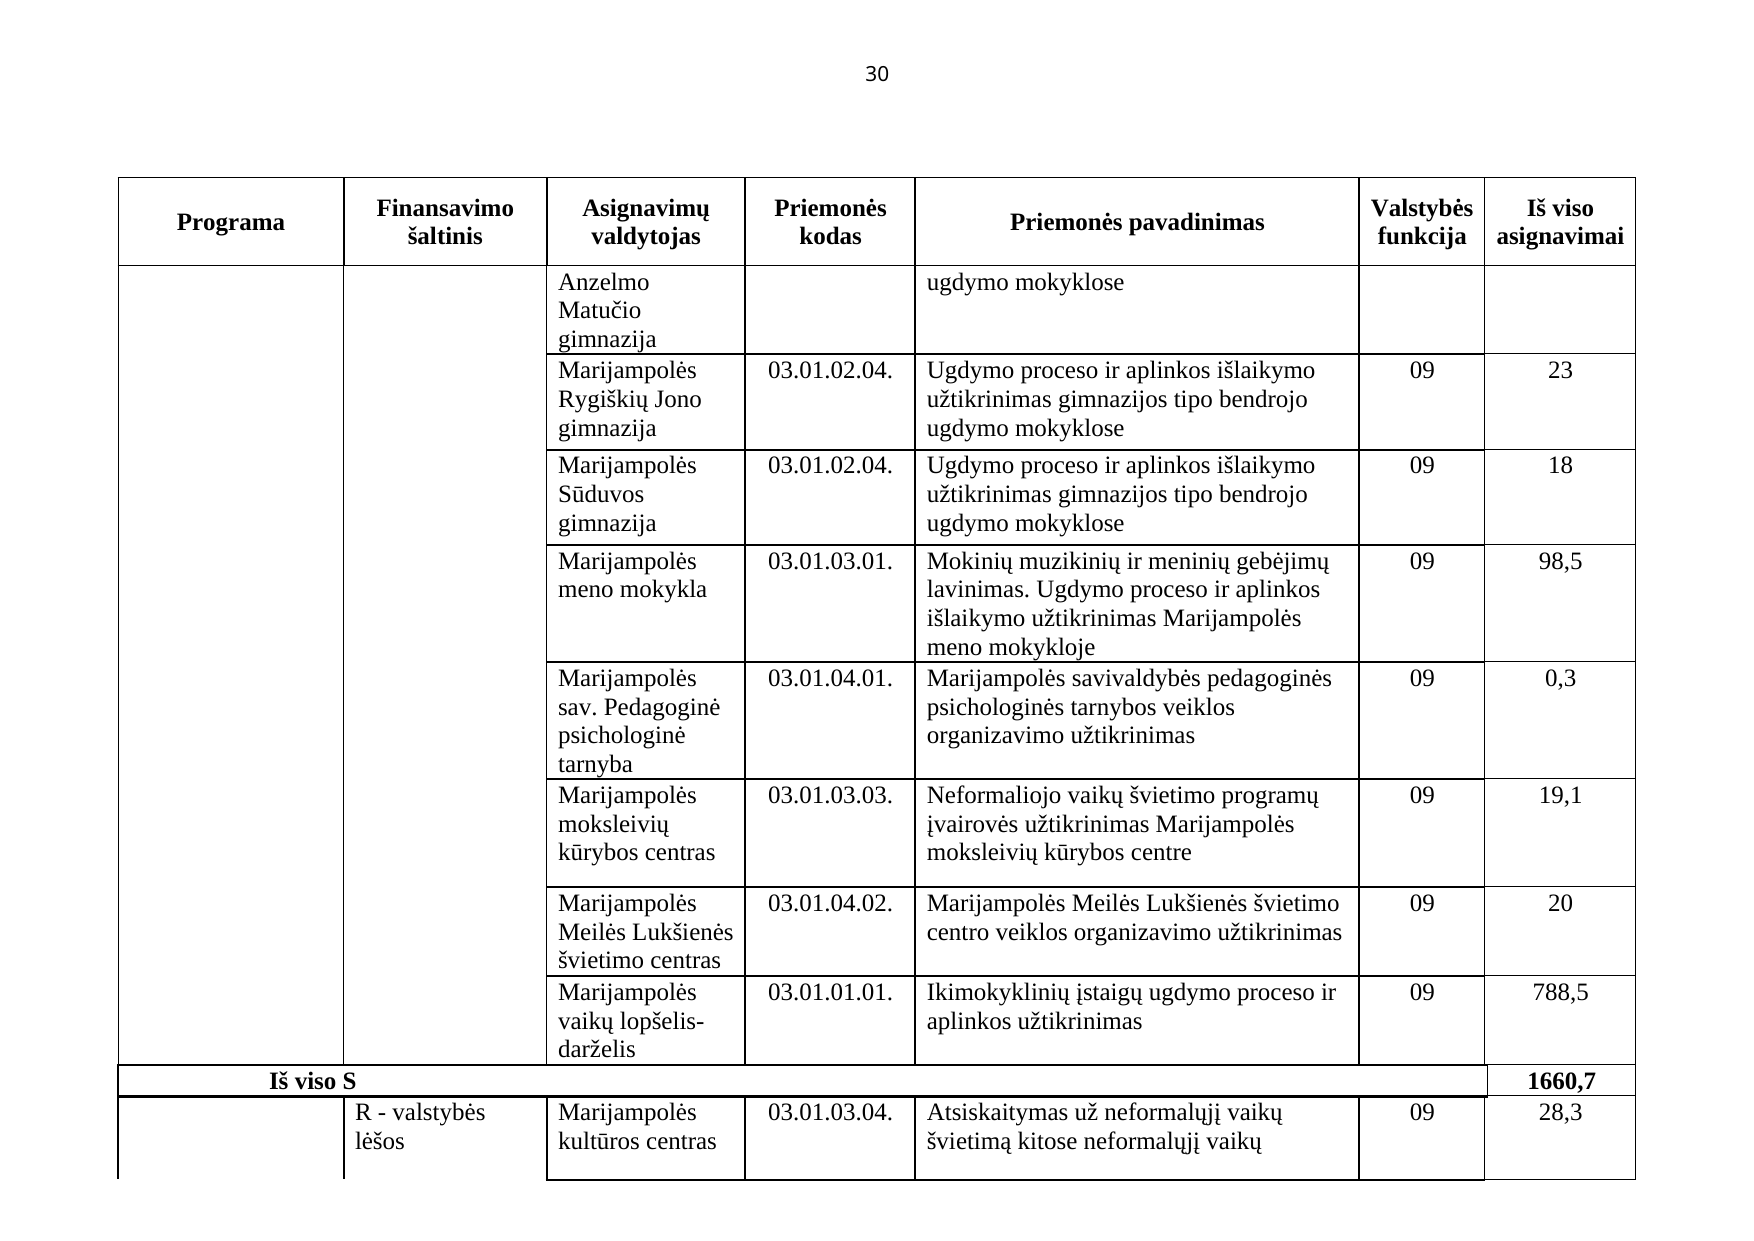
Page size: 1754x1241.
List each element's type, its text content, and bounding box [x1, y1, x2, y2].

table_cell 0,3 [1485, 662, 1635, 778]
table_cell 788,5 [1485, 976, 1635, 1064]
table_cell 03.01.03.04. [746, 1098, 914, 1179]
table_cell 18 [1485, 450, 1635, 544]
table_cell 28,3 [1485, 1096, 1635, 1179]
table_cell 09 [1360, 663, 1484, 778]
table_cell [119, 1098, 343, 1179]
table_cell Marijampolės Sūduvos gimnazija [547, 451, 744, 544]
table_cell [1360, 266, 1484, 353]
table_cell Ugdymo proceso ir aplinkos išlaikymo užtikrinimas gimnazijos tipo bendrojo ugdymo mokyklose [916, 355, 1358, 448]
table_cell [746, 266, 914, 353]
table_cell Atsiskaitymas už neformalųjį vaikų švietimą kitose neformalųjį vaikų [916, 1098, 1358, 1179]
table_cell 03.01.02.04. [746, 355, 914, 448]
table_cell 09 [1360, 888, 1484, 975]
table_header Priemonės pavadinimas [916, 178, 1358, 265]
table_cell 09 [1360, 780, 1484, 886]
table_cell Marijampolės vaikų lopšelis-darželis [547, 977, 744, 1064]
table_cell [344, 886, 546, 1064]
table_cell Marijampolės sav. Pedagoginė psichologinė tarnyba [547, 663, 744, 778]
table_cell 03.01.04.01. [746, 663, 914, 778]
table_cell 03.01.03.01. [746, 546, 914, 661]
table_cell Iš viso S [119, 1066, 1487, 1095]
table_cell 09 [1360, 355, 1484, 448]
table_cell 20 [1485, 887, 1635, 975]
table_cell Marijampolės meno mokykla [547, 546, 744, 661]
table_cell Mokinių muzikinių ir meninių gebėjimų lavinimas. Ugdymo proceso ir aplinkos išlaikymo užtikrinimas Marijampolės meno mokykloje [916, 546, 1358, 661]
table_cell 19,1 [1485, 779, 1635, 886]
table_cell 23 [1485, 354, 1635, 448]
table_header Finansavimo šaltinis [345, 178, 546, 265]
table_cell 03.01.01.01. [746, 977, 914, 1064]
table_cell 09 [1360, 451, 1484, 544]
table_cell [1485, 266, 1635, 353]
table_cell Marijampolės moksleivių kūrybos centras [547, 780, 744, 886]
table_cell [344, 266, 546, 886]
table_cell 1660,7 [1488, 1065, 1635, 1095]
table_cell [119, 886, 343, 1064]
table_header Asignavimų valdytojas [548, 178, 744, 265]
table_cell 03.01.03.03. [746, 780, 914, 886]
table_cell Marijampolės savivaldybės pedagoginės psichologinės tarnybos veiklos organizavimo užtikrinimas [916, 663, 1358, 778]
table_cell 98,5 [1485, 545, 1635, 661]
table_cell Ugdymo proceso ir aplinkos išlaikymo užtikrinimas gimnazijos tipo bendrojo ugdymo mokyklose [916, 451, 1358, 544]
table_cell 03.01.04.02. [746, 888, 914, 975]
table_cell Marijampolės kultūros centras [548, 1098, 744, 1179]
table_cell [119, 266, 343, 886]
table_cell Marijampolės Rygiškių Jono gimnazija [547, 355, 744, 448]
table_header Priemonės kodas [746, 178, 914, 265]
table_cell 09 [1360, 546, 1484, 661]
table_cell ugdymo mokyklose [916, 266, 1358, 353]
table_cell Ikimokyklinių įstaigų ugdymo proceso ir aplinkos užtikrinimas [916, 977, 1358, 1064]
table_cell Neformaliojo vaikų švietimo programų įvairovės užtikrinimas Marijampolės moksleivių kūrybos centre [916, 780, 1358, 886]
table_header Valstybės funkcija [1360, 178, 1484, 265]
table_header Iš viso asignavimai [1485, 178, 1635, 265]
table_cell Marijampolės Meilės Lukšienės švietimo centras [547, 888, 744, 975]
table_header Programa [119, 178, 343, 265]
table_cell 09 [1360, 1098, 1484, 1179]
table_cell Anzelmo Matučio gimnazija [547, 266, 744, 353]
table_cell R - valstybės lėšos [345, 1098, 546, 1179]
table_cell 03.01.02.04. [746, 451, 914, 544]
table_cell 09 [1360, 977, 1484, 1064]
table_cell Marijampolės Meilės Lukšienės švietimo centro veiklos organizavimo užtikrinimas [916, 888, 1358, 975]
